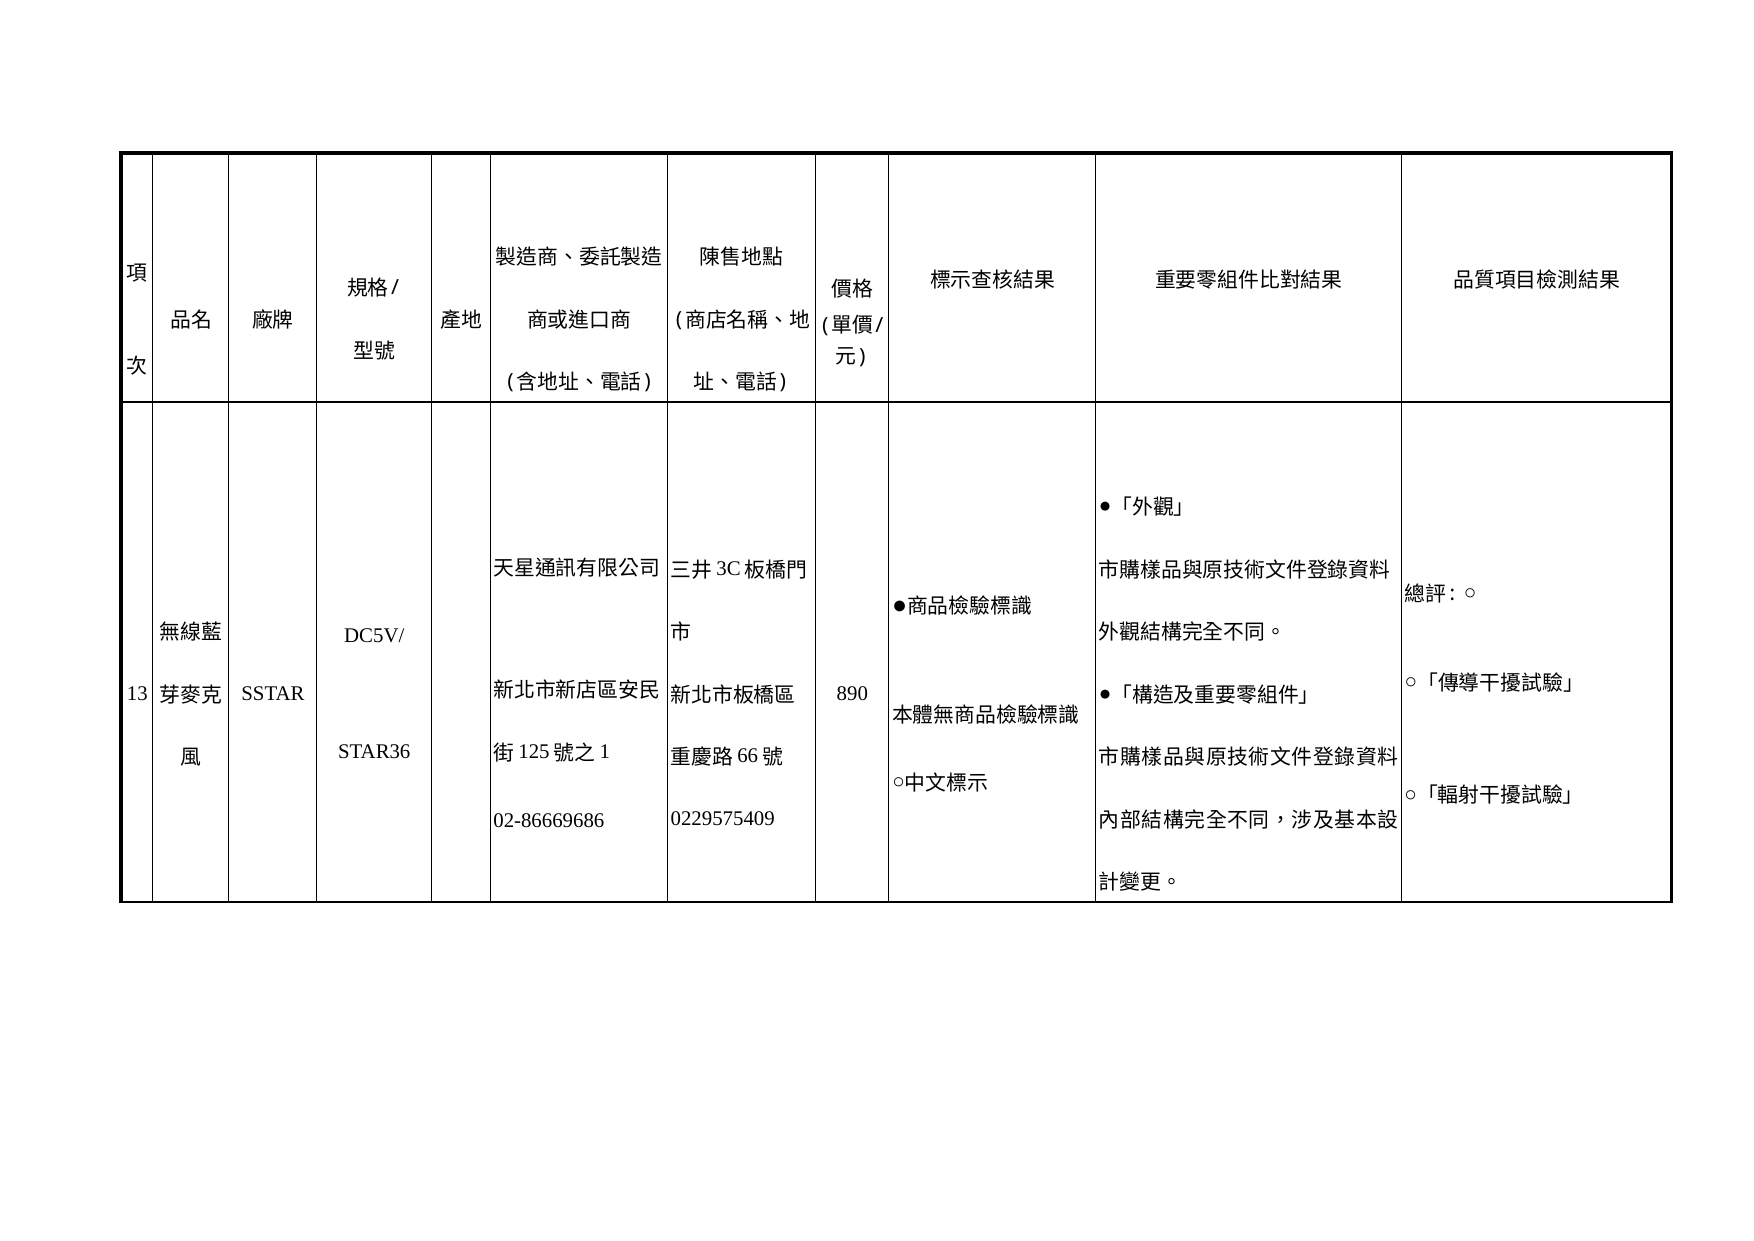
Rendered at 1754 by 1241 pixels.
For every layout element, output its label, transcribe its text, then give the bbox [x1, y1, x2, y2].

table_cell SSTAR [229, 403, 316, 901]
table_header 品質項目檢測結果 [1402, 155, 1670, 401]
table_cell 13 [123, 403, 152, 901]
table_cell 無線藍芽麥克風 [153, 403, 228, 901]
table_header 重要零組件比對結果 [1096, 155, 1401, 401]
table_header 項 次 [123, 155, 152, 401]
table_header 標示查核結果 [889, 155, 1095, 401]
table_header 產地 [432, 155, 490, 401]
table_cell ●「外觀」 市購樣品與原技術文件登錄資料外觀結構完全不同。 ●「構造及重要零組件」 市購樣品與原技術文件登錄資料內部結構完全不同，涉及基本設計變更。 [1096, 403, 1401, 901]
table_cell DC5V/ STAR36 [317, 403, 431, 901]
table_cell 三井3C板橋門市 新北市板橋區重慶路66號 0229575409 [668, 403, 815, 901]
table_cell 890 [816, 403, 888, 901]
table_header 規格/ 型號 [317, 155, 431, 401]
table_header 製造商、委託製造商或進口商 (含地址、電話) [491, 155, 667, 401]
table_header 品名 [153, 155, 228, 401]
table_header 陳售地點 (商店名稱、地址、電話) [668, 155, 815, 401]
table_header 廠牌 [229, 155, 316, 401]
table_cell ●商品檢驗標識 本體無商品檢驗標識 ○中文標示 [889, 403, 1095, 901]
table_cell 天星通訊有限公司 新北市新店區安民街125號之1 02-86669686 [491, 403, 667, 901]
table_cell [432, 403, 490, 901]
table_cell 總評: ○ ○「傳導干擾試驗」 ○「輻射干擾試驗」 [1402, 403, 1670, 901]
table_header 價格 (單價/元) [816, 155, 888, 401]
